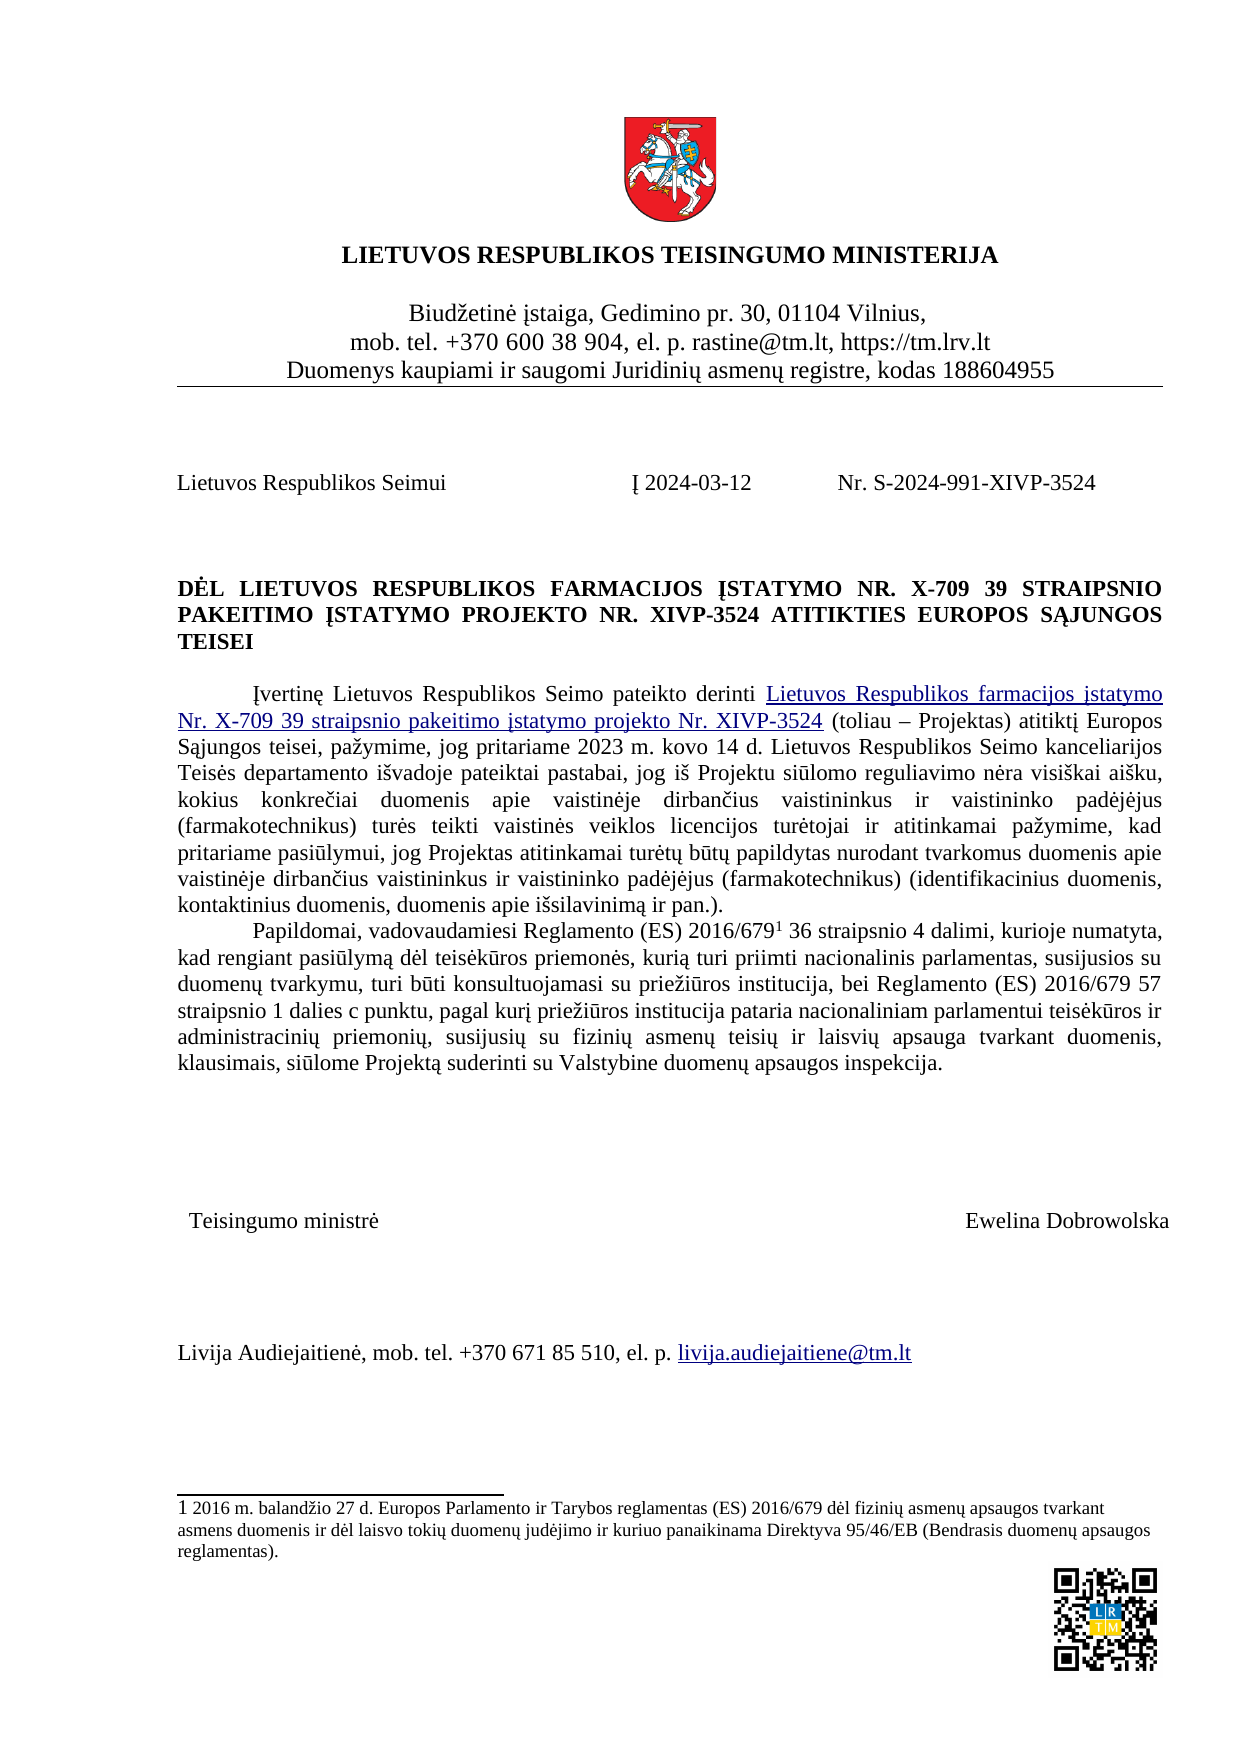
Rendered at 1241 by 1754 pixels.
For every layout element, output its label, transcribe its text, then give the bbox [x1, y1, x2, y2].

text Livija Audiejaitienė, mob. tel. +370 671 85 510, el. p. livija.audiejaitiene@tm.lt [177, 1339, 1163, 1366]
table_header Lietuvos Respublikos Seimui [165, 469, 620, 575]
text 2016 m. balandžio 27 d. Europos Parlamento ir Tarybos reglamentas (ES) 2016/679 dėl fizinių asmenų apsaugos tvarkant asmens duomenis ir dėl laisvo tokių duomenų judėjimo ir kuriuo panaikinama Direktyva 95/46/EB (Bendrasis duomenų apsaugos reglamentas). [177, 1495, 1163, 1562]
table_header Į 2024-03-12 Nr. S-2024-991-XIVP-3524 [620, 469, 1152, 575]
text Papildomai, vadovaudamiesi Reglamento (ES) 2016/679 36 straipsnio 4 dalimi, kurioje numatyta, kad rengiant pasiūlymą dėl teisėkūros priemonės, kurią turi priimti nacionalinis parlamentas, susijusios su duomenų tvarkymu, turi būti konsultuojamasi su priežiūros institucija, bei Reglamento (ES) 2016/679 57 straipsnio 1 dalies c punktu, pagal kurį priežiūros institucija pataria nacionaliniam parlamentui teisėkūros ir administracinių priemonių, susijusių su fizinių asmenų teisių ir laisvių apsauga tvarkant duomenis, klausimais, siūlome Projektą suderinti su Valstybine duomenų apsaugos inspekcija. [177, 918, 1163, 1076]
table_header Teisingumo ministrė [177, 1129, 738, 1260]
text dėl LIETUVOS RESPUBLIKOS FARMACIJOS ĮSTATYMO NR. X-709 39 STRAIPSNIO PAKEITIMO ĮSTATYMo projekto nr. xivp-3524 atitikties europos sąjungos teisei [177, 575, 1163, 654]
table_header Ewelina Dobrowolska [738, 1129, 1226, 1260]
text Įvertinę Lietuvos Respublikos Seimo pateikto derinti Lietuvos Respublikos farmacijos įstatymo Nr. X-709 39 straipsnio pakeitimo įstatymo projekto Nr. XIVP-3524 (toliau – Projektas) atitiktį Europos Sąjungos teisei, pažymime, jog pritariame 2023 m. kovo 14 d. Lietuvos Respublikos Seimo kanceliarijos Teisės departamento išvadoje pateiktai pastabai, jog iš Projektu siūlomo reguliavimo nėra visiškai aišku, kokius konkrečiai duomenis apie vaistinėje dirbančius vaistininkus ir vaistininko padėjėjus (farmakotechnikus) turės teikti vaistinės veiklos licencijos turėtojai ir atitinkamai pažymime, kad pritariame pasiūlymui, jog Projektas atitinkamai turėtų būtų papildytas nurodant tvarkomus duomenis apie vaistinėje dirbančius vaistininkus ir vaistininko padėjėjus (farmakotechnikus) (identifikacinius duomenis, kontaktinius duomenis, duomenis apie išsilavinimą ir pan.). [177, 680, 1163, 918]
